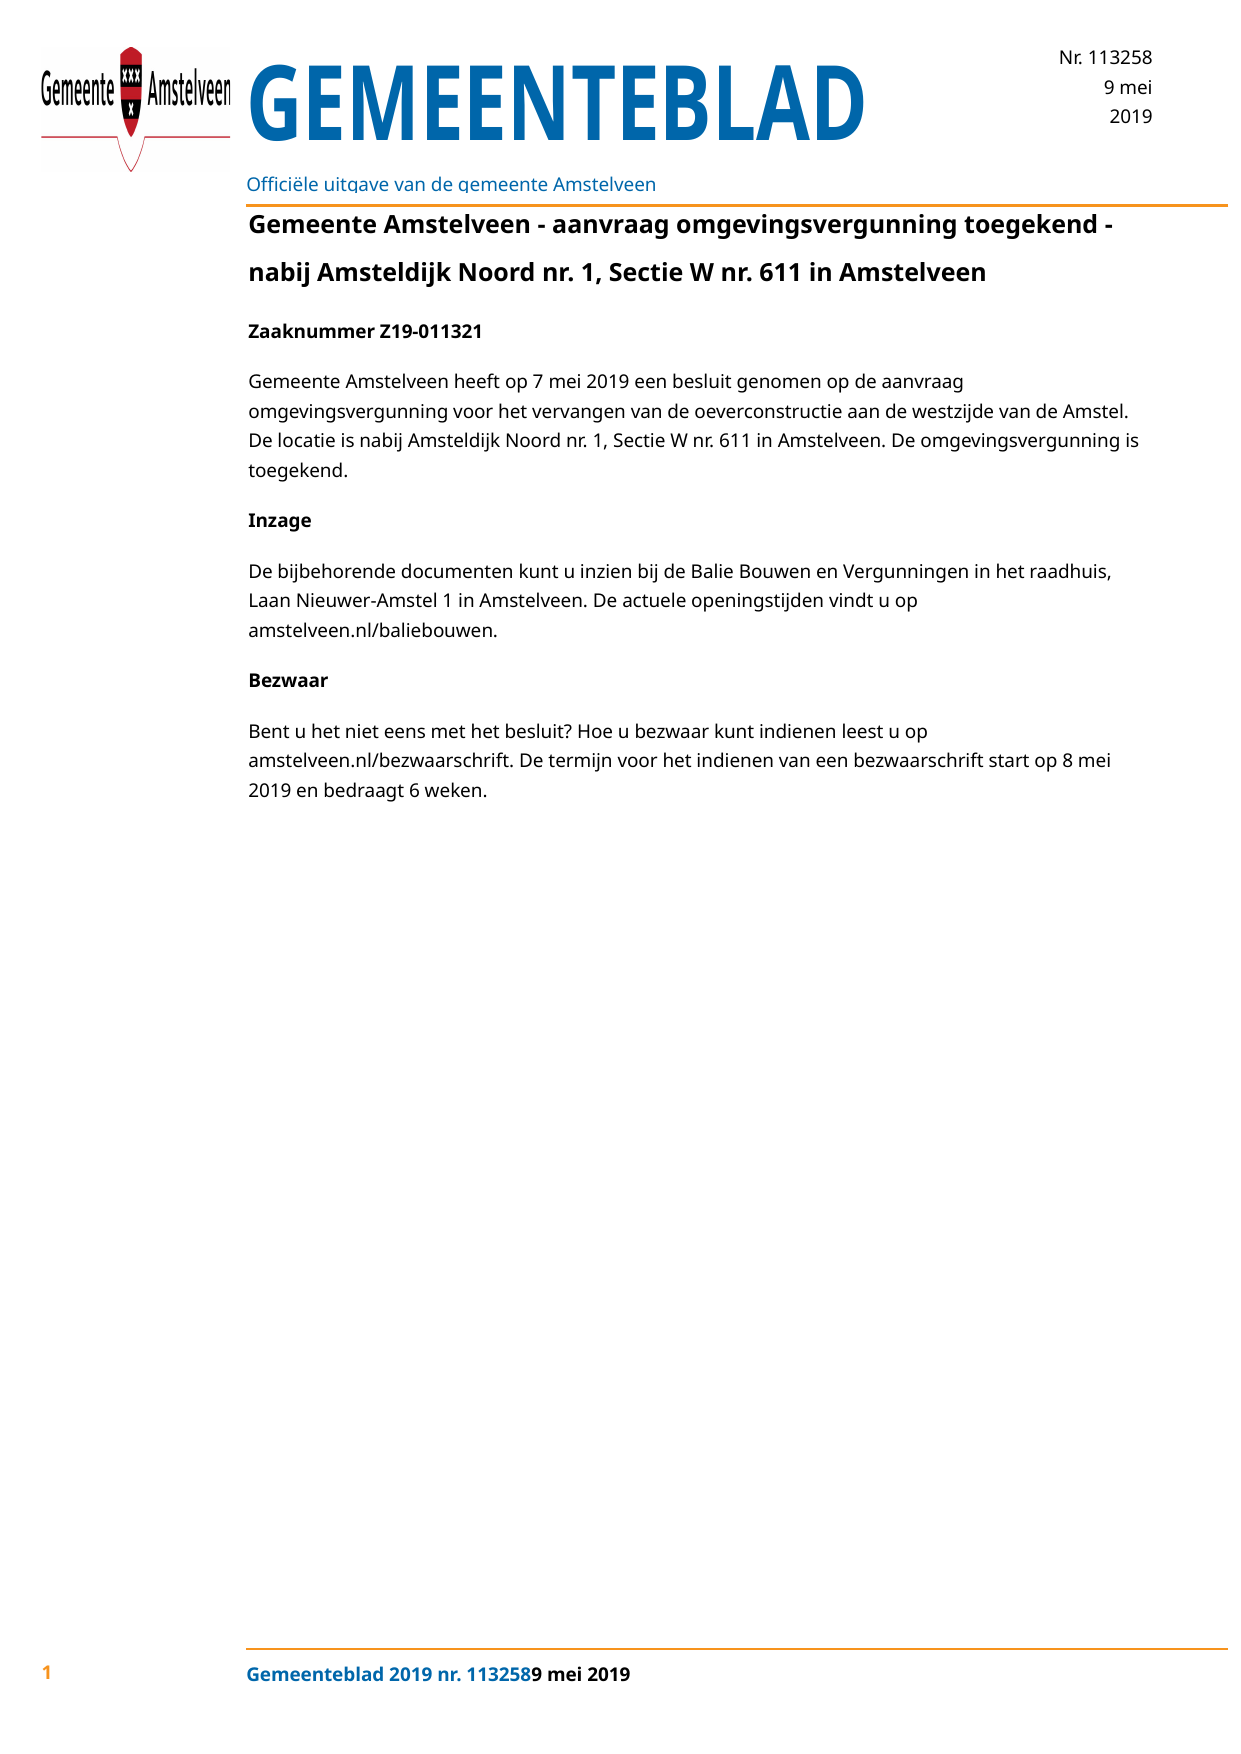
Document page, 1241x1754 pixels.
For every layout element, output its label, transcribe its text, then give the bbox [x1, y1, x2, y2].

picture [41, 47, 231, 172]
text Gemeente Amstelveen - aanvraag omgevingsvergunning toegekend - nabij Amsteldijk Noord nr. 1, Sectie W nr. 611 in Amstelveen [248, 207, 1152, 288]
text Inzage [248, 507, 1152, 533]
text Bent u het niet eens met het besluit? Hoe u bezwaar kunt indienen leest u op amstelveen.nl/bezwaarschrift. De termijn voor het indienen van een bezwaarschrift start op 8 mei 2019 en bedraagt 6 weken. [248, 718, 1152, 803]
text Gemeente Amstelveen heeft op 7 mei 2019 een besluit genomen op de aanvraag omgevingsvergunning voor het vervangen van de oeverconstructie aan de westzijde van de Amstel. De locatie is nabij Amsteldijk Noord nr. 1, Sectie W nr. 611 in Amstelveen. De omgevingsvergunning is toegekend. [248, 368, 1152, 483]
text Bezwaar [248, 667, 1152, 693]
text Zaaknummer Z19-011321 [248, 318, 1152, 344]
text De bijbehorende documenten kunt u inzien bij de Balie Bouwen en Vergunningen in het raadhuis, Laan Nieuwer-Amstel 1 in Amstelveen. De actuele openingstijden vindt u op amstelveen.nl/baliebouwen. [248, 558, 1152, 643]
